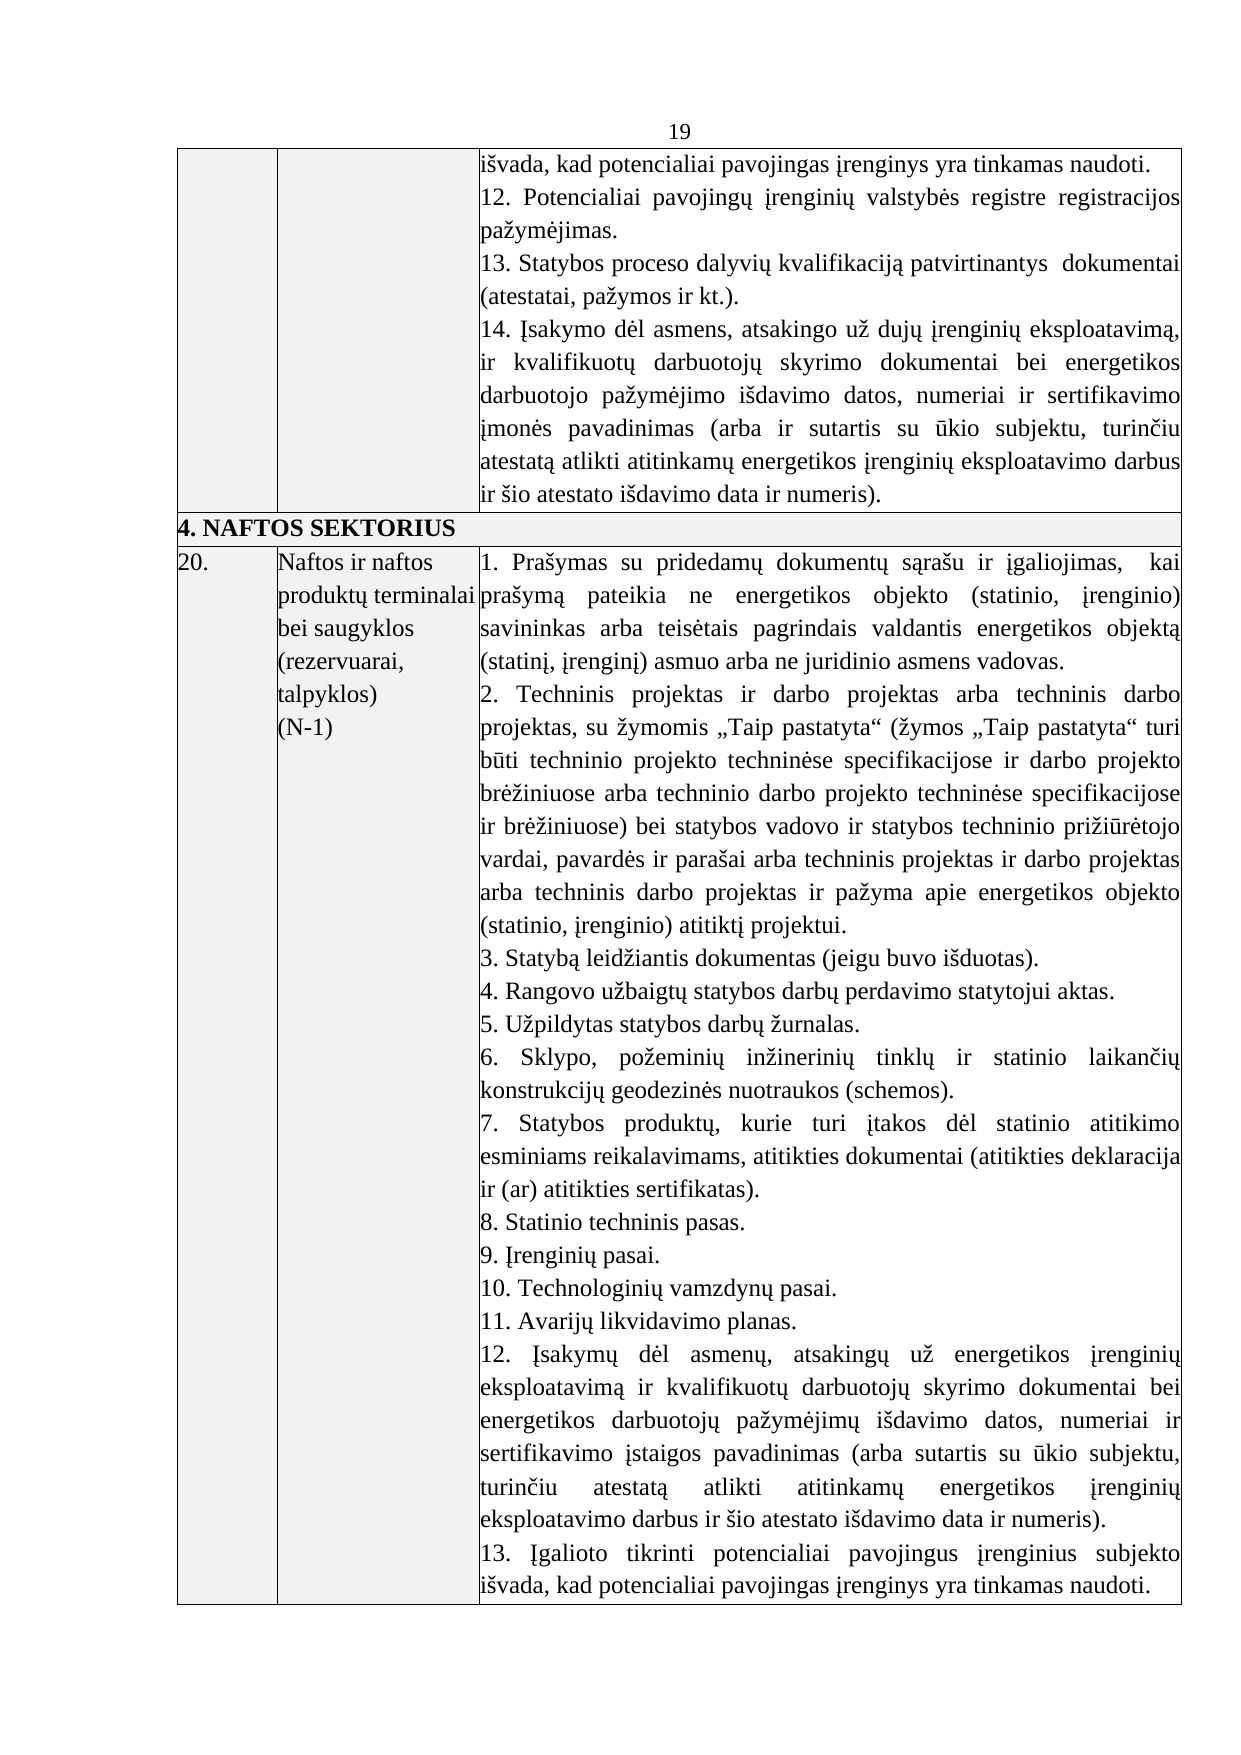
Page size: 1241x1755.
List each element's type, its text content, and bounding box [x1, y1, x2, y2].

table_cell [178, 149, 277, 512]
table_cell Naftos ir naftos produktų terminalai bei saugyklos (rezervuarai, talpyklos) (N-1) [278, 547, 479, 1604]
table_cell 4. NAFTOS SEKTORIUS [178, 513, 1181, 546]
table_cell 1. Prašymas su pridedamų dokumentų sąrašu ir įgaliojimas, kai prašymą pateikia ne energetikos objekto (statinio, įrenginio) savininkas arba teisėtais pagrindais valdantis energetikos objektą (statinį, įrenginį) asmuo arba ne juridinio asmens vadovas. 2. Techninis projektas ir darbo projektas arba techninis darbo projektas, su žymomis „Taip pastatyta“ (žymos „Taip pastatyta“ turi būti techninio projekto techninėse specifikacijose ir darbo projekto brėžiniuose arba techninio darbo projekto techninėse specifikacijose ir brėžiniuose) bei statybos vadovo ir statybos techninio prižiūrėtojo vardai, pavardės ir parašai arba techninis projektas ir darbo projektas arba techninis darbo projektas ir pažyma apie energetikos objekto (statinio, įrenginio) atitiktį projektui. 3. Statybą leidžiantis dokumentas (jeigu buvo išduotas). 4. Rangovo užbaigtų statybos darbų perdavimo statytojui aktas. 5. Užpildytas statybos darbų žurnalas. 6. Sklypo, požeminių inžinerinių tinklų ir statinio laikančių konstrukcijų geodezinės nuotraukos (schemos). 7. Statybos produktų, kurie turi įtakos dėl statinio atitikimo esminiams reikalavimams, atitikties dokumentai (atitikties deklaracija ir (ar) atitikties sertifikatas). 8. Statinio techninis pasas. 9. Įrenginių pasai. 10. Technologinių vamzdynų pasai. 11. Avarijų likvidavimo planas. 12. Įsakymų dėl asmenų, atsakingų už energetikos įrenginių eksploatavimą ir kvalifikuotų darbuotojų skyrimo dokumentai bei energetikos darbuotojų pažymėjimų išdavimo datos, numeriai ir sertifikavimo įstaigos pavadinimas (arba sutartis su ūkio subjektu, turinčiu atestatą atlikti atitinkamų energetikos įrenginių eksploatavimo darbus ir šio atestato išdavimo data ir numeris). 13. Įgalioto tikrinti potencialiai pavojingus įrenginius subjekto išvada, kad potencialiai pavojingas įrenginys yra tinkamas naudoti. [480, 547, 1181, 1604]
table_cell [278, 149, 479, 512]
table_cell 20. [178, 547, 277, 1604]
table_cell išvada, kad potencialiai pavojingas įrenginys yra tinkamas naudoti. 12. Potencialiai pavojingų įrenginių valstybės registre registracijos pažymėjimas. 13. Statybos proceso dalyvių kvalifikaciją patvirtinantys dokumentai (atestatai, pažymos ir kt.). 14. Įsakymo dėl asmens, atsakingo už dujų įrenginių eksploatavimą, ir kvalifikuotų darbuotojų skyrimo dokumentai bei energetikos darbuotojo pažymėjimo išdavimo datos, numeriai ir sertifikavimo įmonės pavadinimas (arba ir sutartis su ūkio subjektu, turinčiu atestatą atlikti atitinkamų energetikos įrenginių eksploatavimo darbus ir šio atestato išdavimo data ir numeris). [480, 149, 1181, 512]
